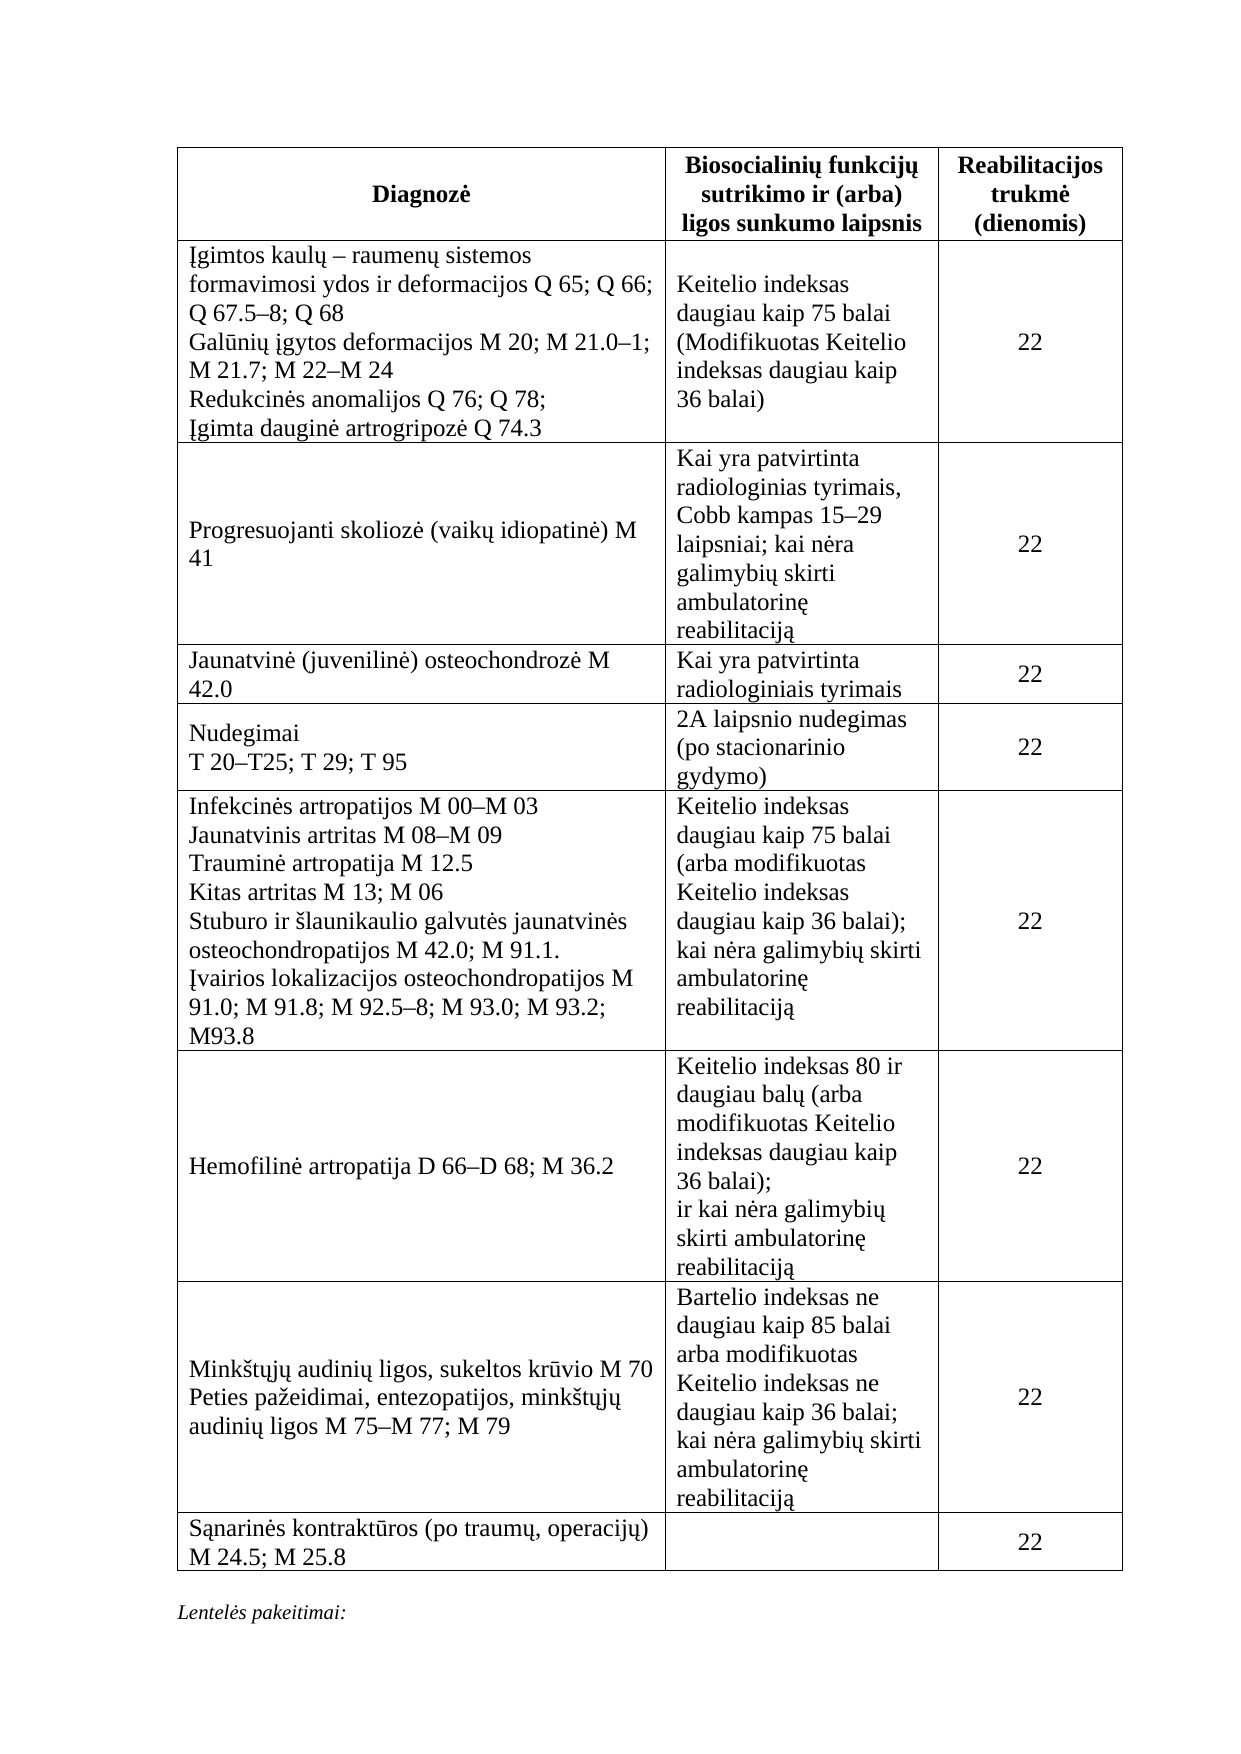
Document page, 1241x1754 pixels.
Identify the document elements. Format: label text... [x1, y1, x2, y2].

table_cell Keitelio indeksas daugiau kaip 75 balai (Modifikuotas Keitelio indeksas daugiau kaip 36 balai) [666, 241, 938, 442]
table_cell 22 [939, 1051, 1122, 1281]
table_cell Sąnarinės kontraktūros (po traumų, operacijų) M 24.5; M 25.8 [178, 1513, 665, 1570]
table_header Biosocialinių funkcijų sutrikimo ir (arba) ligos sunkumo laipsnis [666, 148, 938, 239]
table_cell Jaunatvinė (juvenilinė) osteochondrozė M 42.0 [178, 645, 665, 703]
table_cell Nudegimai T 20–T25; T 29; T 95 [178, 704, 665, 790]
table_cell [666, 1513, 938, 1570]
table_cell Minkštųjų audinių ligos, sukeltos krūvio M 70 Peties pažeidimai, entezopatijos, minkštųjų audinių ligos M 75–M 77; M 79 [178, 1282, 665, 1512]
table_cell 22 [939, 443, 1122, 644]
table_cell Keitelio indeksas 80 ir daugiau balų (arba modifikuotas Keitelio indeksas daugiau kaip 36 balai); ir kai nėra galimybių skirti ambulatorinę reabilitaciją [666, 1051, 938, 1281]
text Lentelės pakeitimai: [177, 1600, 1122, 1624]
table_cell 2A laipsnio nudegimas (po stacionarinio gydymo) [666, 704, 938, 790]
table_cell 22 [939, 1282, 1122, 1512]
table_cell 22 [939, 1513, 1122, 1570]
table_cell 22 [939, 704, 1122, 790]
table_cell Hemofilinė artropatija D 66–D 68; M 36.2 [178, 1051, 665, 1281]
table_cell 22 [939, 791, 1122, 1050]
table_header Reabilitacijos trukmė (dienomis) [939, 148, 1122, 239]
table_cell 22 [939, 241, 1122, 442]
table_cell Bartelio indeksas ne daugiau kaip 85 balai arba modifikuotas Keitelio indeksas ne daugiau kaip 36 balai; kai nėra galimybių skirti ambulatorinę reabilitaciją [666, 1282, 938, 1512]
table_cell Kai yra patvirtinta radiologinias tyrimais, Cobb kampas 15–29 laipsniai; kai nėra galimybių skirti ambulatorinę reabilitaciją [666, 443, 938, 644]
table_cell Įgimtos kaulų – raumenų sistemos formavimosi ydos ir deformacijos Q 65; Q 66; Q 67.5–8; Q 68 Galūnių įgytos deformacijos M 20; M 21.0–1; M 21.7; M 22–M 24 Redukcinės anomalijos Q 76; Q 78; Įgimta dauginė artrogripozė Q 74.3 [178, 241, 665, 442]
table_cell Keitelio indeksas daugiau kaip 75 balai (arba modifikuotas Keitelio indeksas daugiau kaip 36 balai); kai nėra galimybių skirti ambulatorinę reabilitaciją [666, 791, 938, 1050]
table_cell Infekcinės artropatijos M 00–M 03 Jaunatvinis artritas M 08–M 09 Trauminė artropatija M 12.5 Kitas artritas M 13; M 06 Stuburo ir šlaunikaulio galvutės jaunatvinės osteochondropatijos M 42.0; M 91.1. Įvairios lokalizacijos osteochondropatijos M 91.0; M 91.8; M 92.5–8; M 93.0; M 93.2; M93.8 [178, 791, 665, 1050]
table_header Diagnozė [178, 148, 665, 239]
table_cell Kai yra patvirtinta radiologiniais tyrimais [666, 645, 938, 703]
table_cell 22 [939, 645, 1122, 703]
table_cell Progresuojanti skoliozė (vaikų idiopatinė) M 41 [178, 443, 665, 644]
